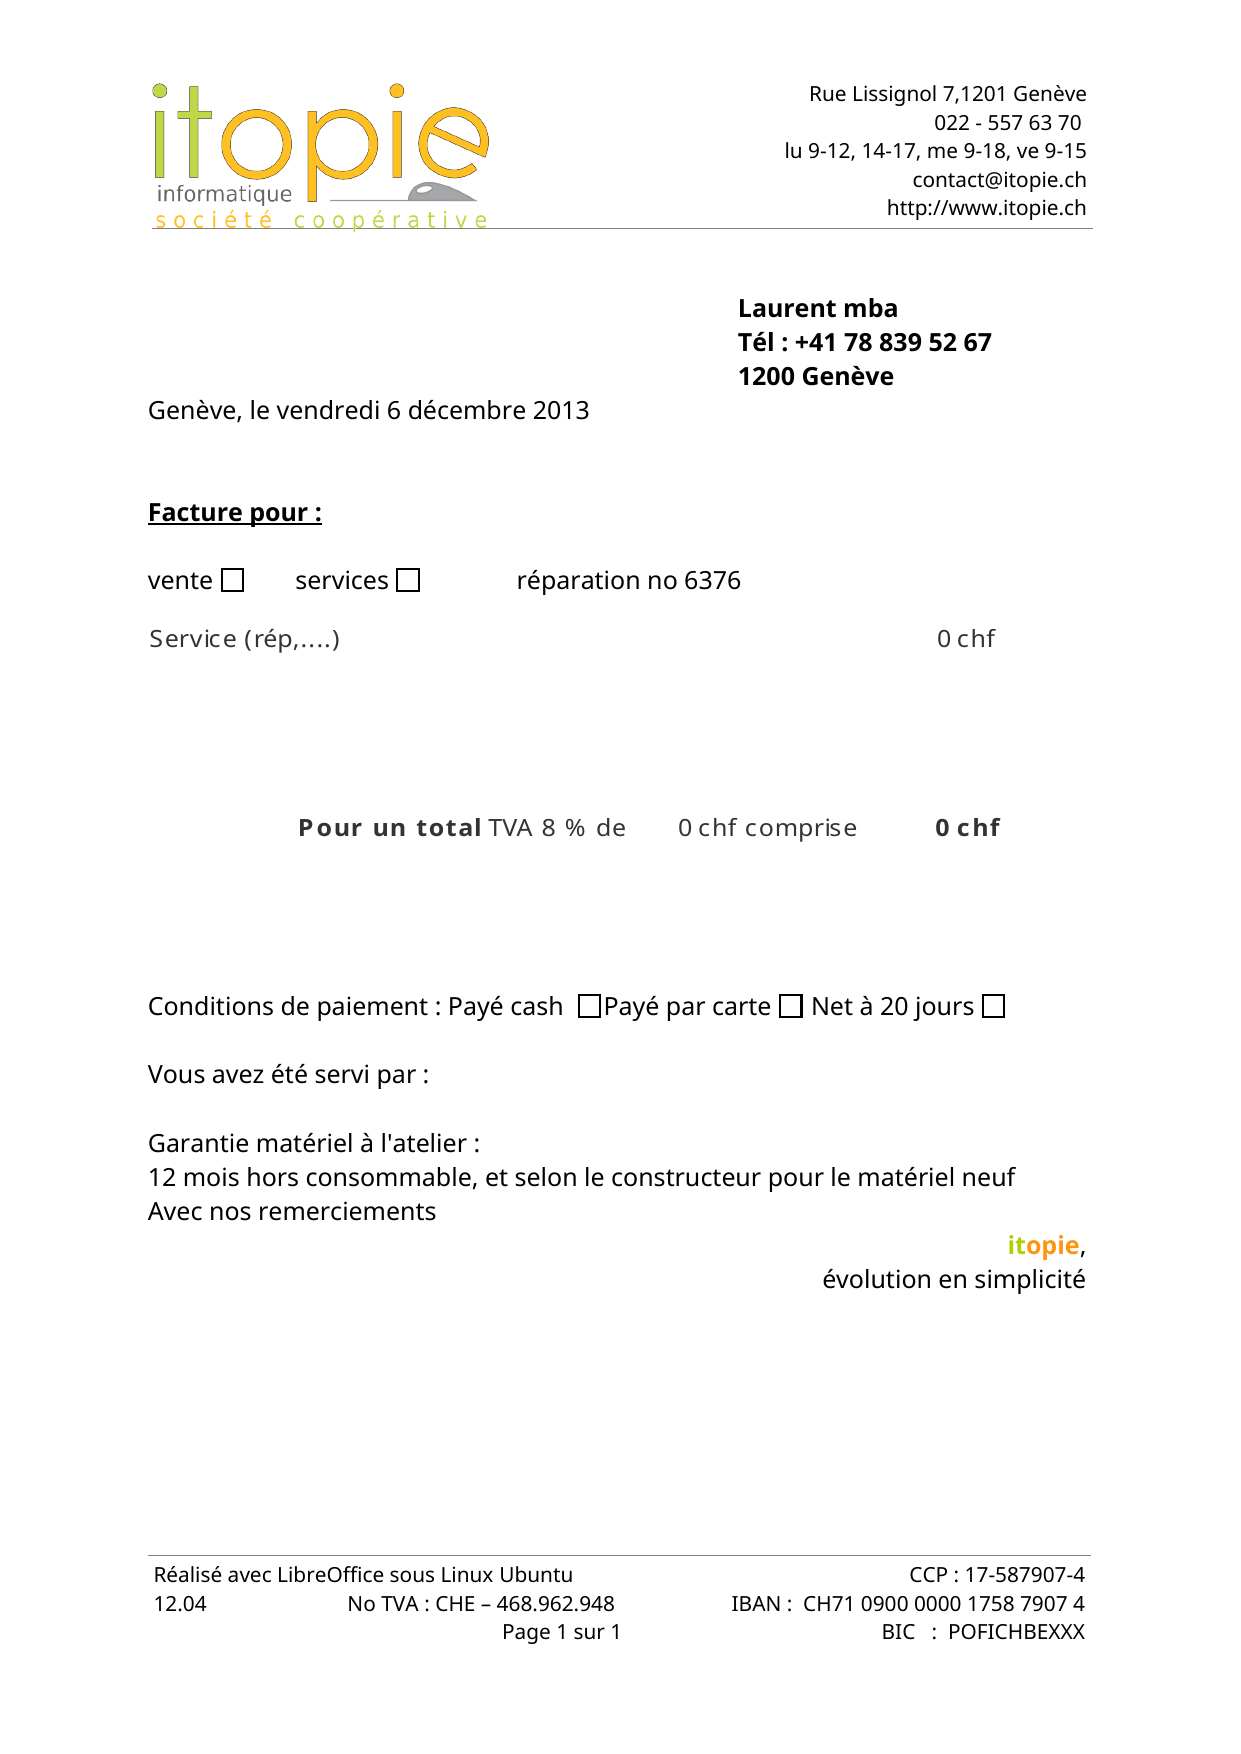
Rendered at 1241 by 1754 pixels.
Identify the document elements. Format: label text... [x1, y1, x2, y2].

text Avec nos remerciements [148, 1193, 1093, 1227]
text vente services réparation no 6376 [148, 563, 1093, 597]
text Vous avez été servi par : [148, 1057, 1093, 1091]
text Tél : +41 78 839 52 67 [148, 324, 1093, 358]
text itopie, [148, 1227, 1093, 1262]
text 1200 Genève [148, 358, 1093, 392]
text Genève, le vendredi 6 décembre 2013 [148, 392, 1093, 427]
picture [138, 72, 500, 244]
text évolution en simplicité [148, 1262, 1093, 1296]
text 12 mois hors consommable, et selon le constructeur pour le matériel neuf [148, 1159, 1093, 1193]
text Garantie matériel à l'atelier : [148, 1125, 1093, 1159]
text Facture pour : [148, 495, 1093, 529]
text Laurent mba [148, 290, 1093, 324]
text Conditions de paiement : Payé cash Payé par carte Net à 20 jours [148, 989, 1093, 1023]
